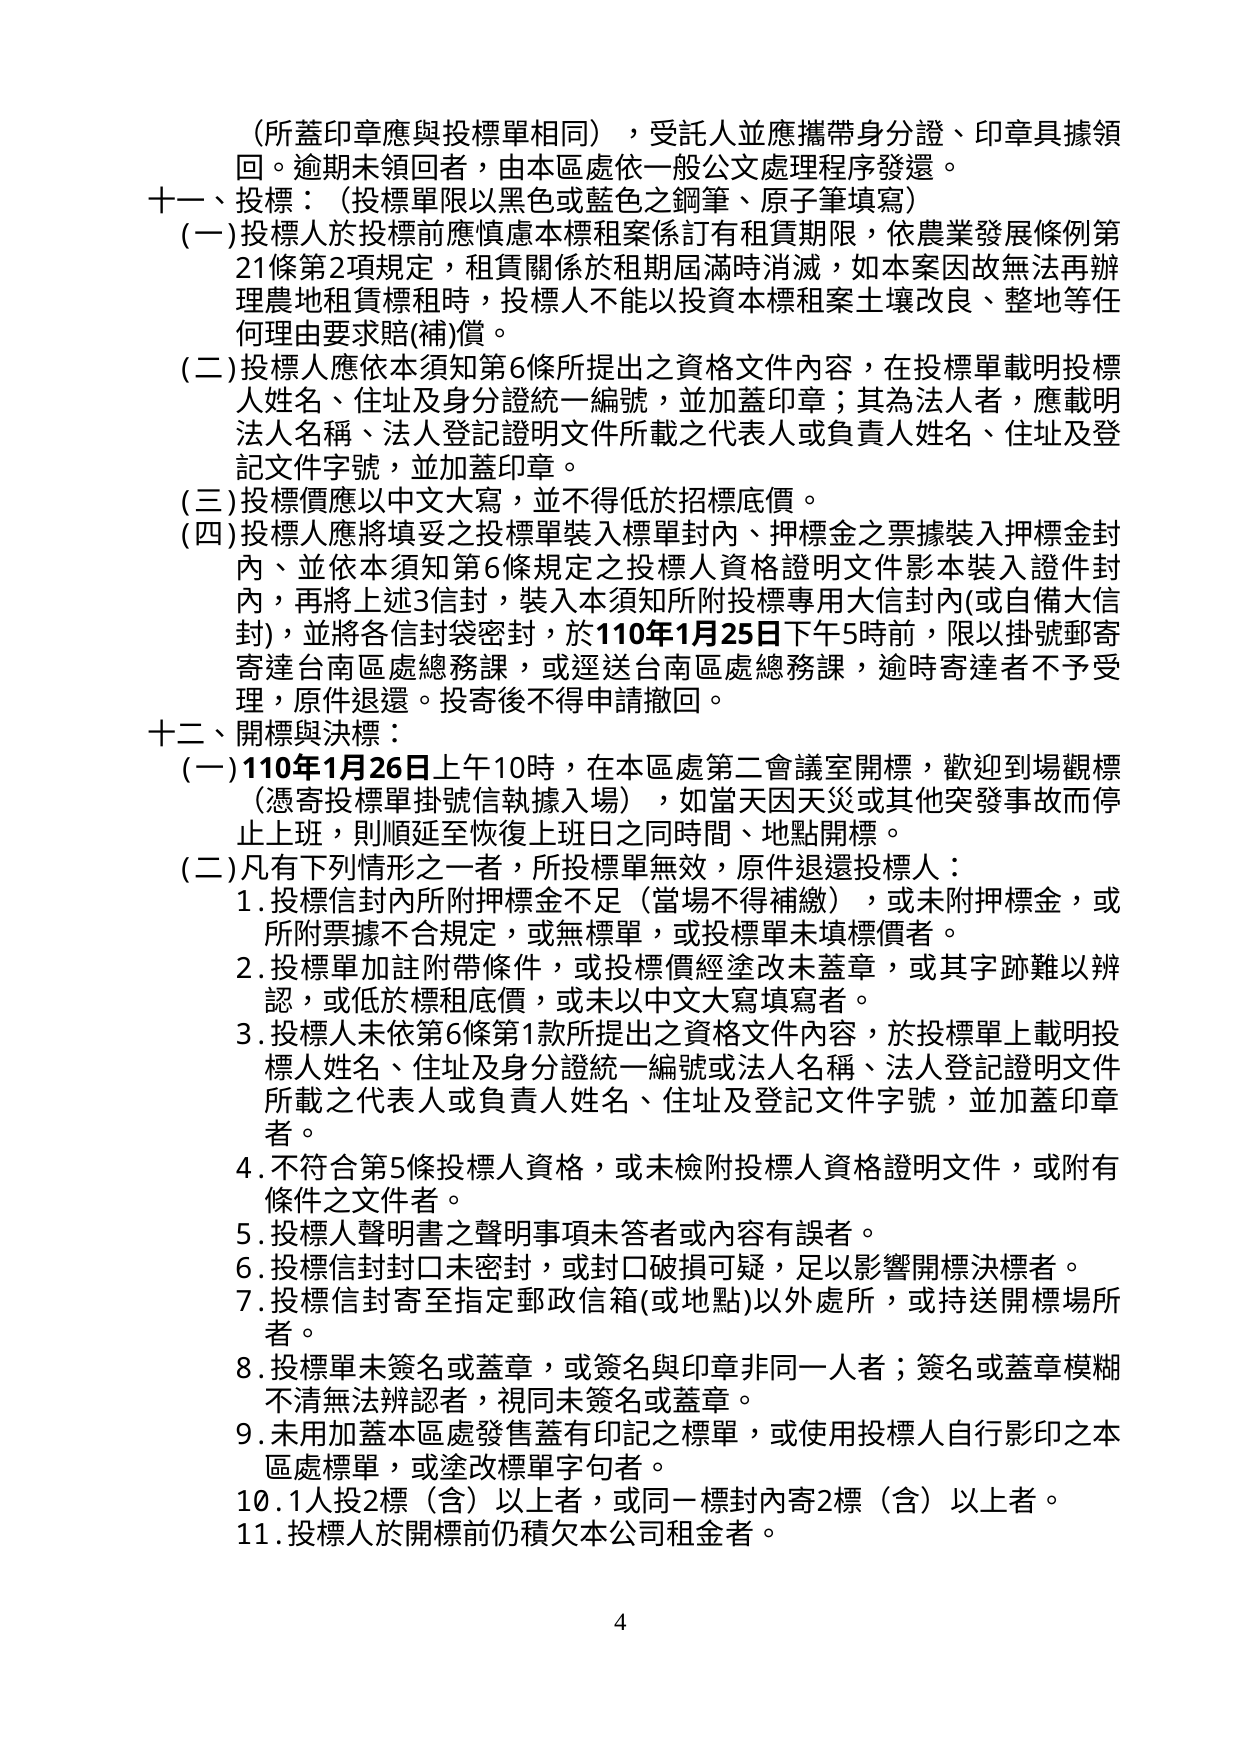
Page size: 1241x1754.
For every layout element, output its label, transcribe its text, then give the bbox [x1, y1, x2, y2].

list 投標信封內所附押標金不足（當場不得補繳），或未附押標金，或所附票據不合規定，或無標單，或投標單未填標價者。 [235, 885, 1122, 951]
list 凡有下列情形之一者，所投標單無效，原件退還投標人： [176, 851, 1122, 885]
list 不符合第5條投標人資格，或未檢附投標人資格證明文件，或附有條件之文件者。 [235, 1151, 1122, 1218]
list 投標人應將填妥之投標單裝入標單封內、押標金之票據裝入押標金封內、並依本須知第6條規定之投標人資格證明文件影本裝入證件封內，再將上述3信封，裝入本須知所附投標專用大信封內(或自備大信封)，並將各信封袋密封，於110年1月25日下午5時前，限以掛號郵寄寄達台南區處總務課，或逕送台南區處總務課，逾時寄達者不予受理，原件退還。投寄後不得申請撤回。 [176, 518, 1122, 718]
list 投標信封寄至指定郵政信箱(或地點)以外處所，或持送開標場所者。 [235, 1285, 1122, 1351]
list 投標單加註附帶條件，或投標價經塗改未蓋章，或其字跡難以辨認，或低於標租底價，或未以中文大寫填寫者。 [235, 951, 1122, 1018]
list 投標人於開標前仍積欠本公司租金者。 [235, 1518, 1122, 1551]
list 未用加蓋本區處發售蓋有印記之標單，或使用投標人自行影印之本區處標單，或塗改標單字句者。 [235, 1418, 1122, 1485]
list 投標：（投標單限以黑色或藍色之鋼筆、原子筆填寫） [147, 185, 1122, 218]
list 投標人聲明書之聲明事項未答者或內容有誤者。 [235, 1218, 1122, 1251]
list 投標人應依本須知第6條所提出之資格文件內容，在投標單載明投標人姓名、住址及身分證統一編號，並加蓋印章；其為法人者，應載明法人名稱、法人登記證明文件所載之代表人或負責人姓名、住址及登記文件字號，並加蓋印章。 [176, 351, 1122, 485]
list 110年1月26日上午10時，在本區處第二會議室開標，歡迎到場觀標（憑寄投標單掛號信執據入場），如當天因天災或其他突發事故而停止上班，則順延至恢復上班日之同時間、地點開標。 [177, 751, 1122, 851]
list 開標與決標： [147, 718, 1122, 751]
list 投標價應以中文大寫，並不得低於招標底價。 [176, 485, 1122, 518]
list （所蓋印章應與投標單相同），受託人並應攜帶身分證、印章具據領回。逾期未領回者，由本區處依一般公文處理程序發還。 [176, 118, 1122, 185]
list 投標單未簽名或蓋章，或簽名與印章非同一人者；簽名或蓋章模糊不清無法辨認者，視同未簽名或蓋章。 [235, 1351, 1122, 1418]
list 投標人未依第6條第1款所提出之資格文件內容，於投標單上載明投標人姓名、住址及身分證統一編號或法人名稱、法人登記證明文件所載之代表人或負責人姓名、住址及登記文件字號，並加蓋印章者。 [235, 1018, 1122, 1151]
list 投標人於投標前應慎慮本標租案係訂有租賃期限，依農業發展條例第21條第2項規定，租賃關係於租期屆滿時消滅，如本案因故無法再辦理農地租賃標租時，投標人不能以投資本標租案土壤改良、整地等任何理由要求賠(補)償。 [176, 218, 1122, 351]
list 1人投2標（含）以上者，或同ㄧ標封內寄2標（含）以上者。 [235, 1485, 1122, 1518]
list 投標信封封口未密封，或封口破損可疑，足以影響開標決標者。 [235, 1251, 1122, 1285]
